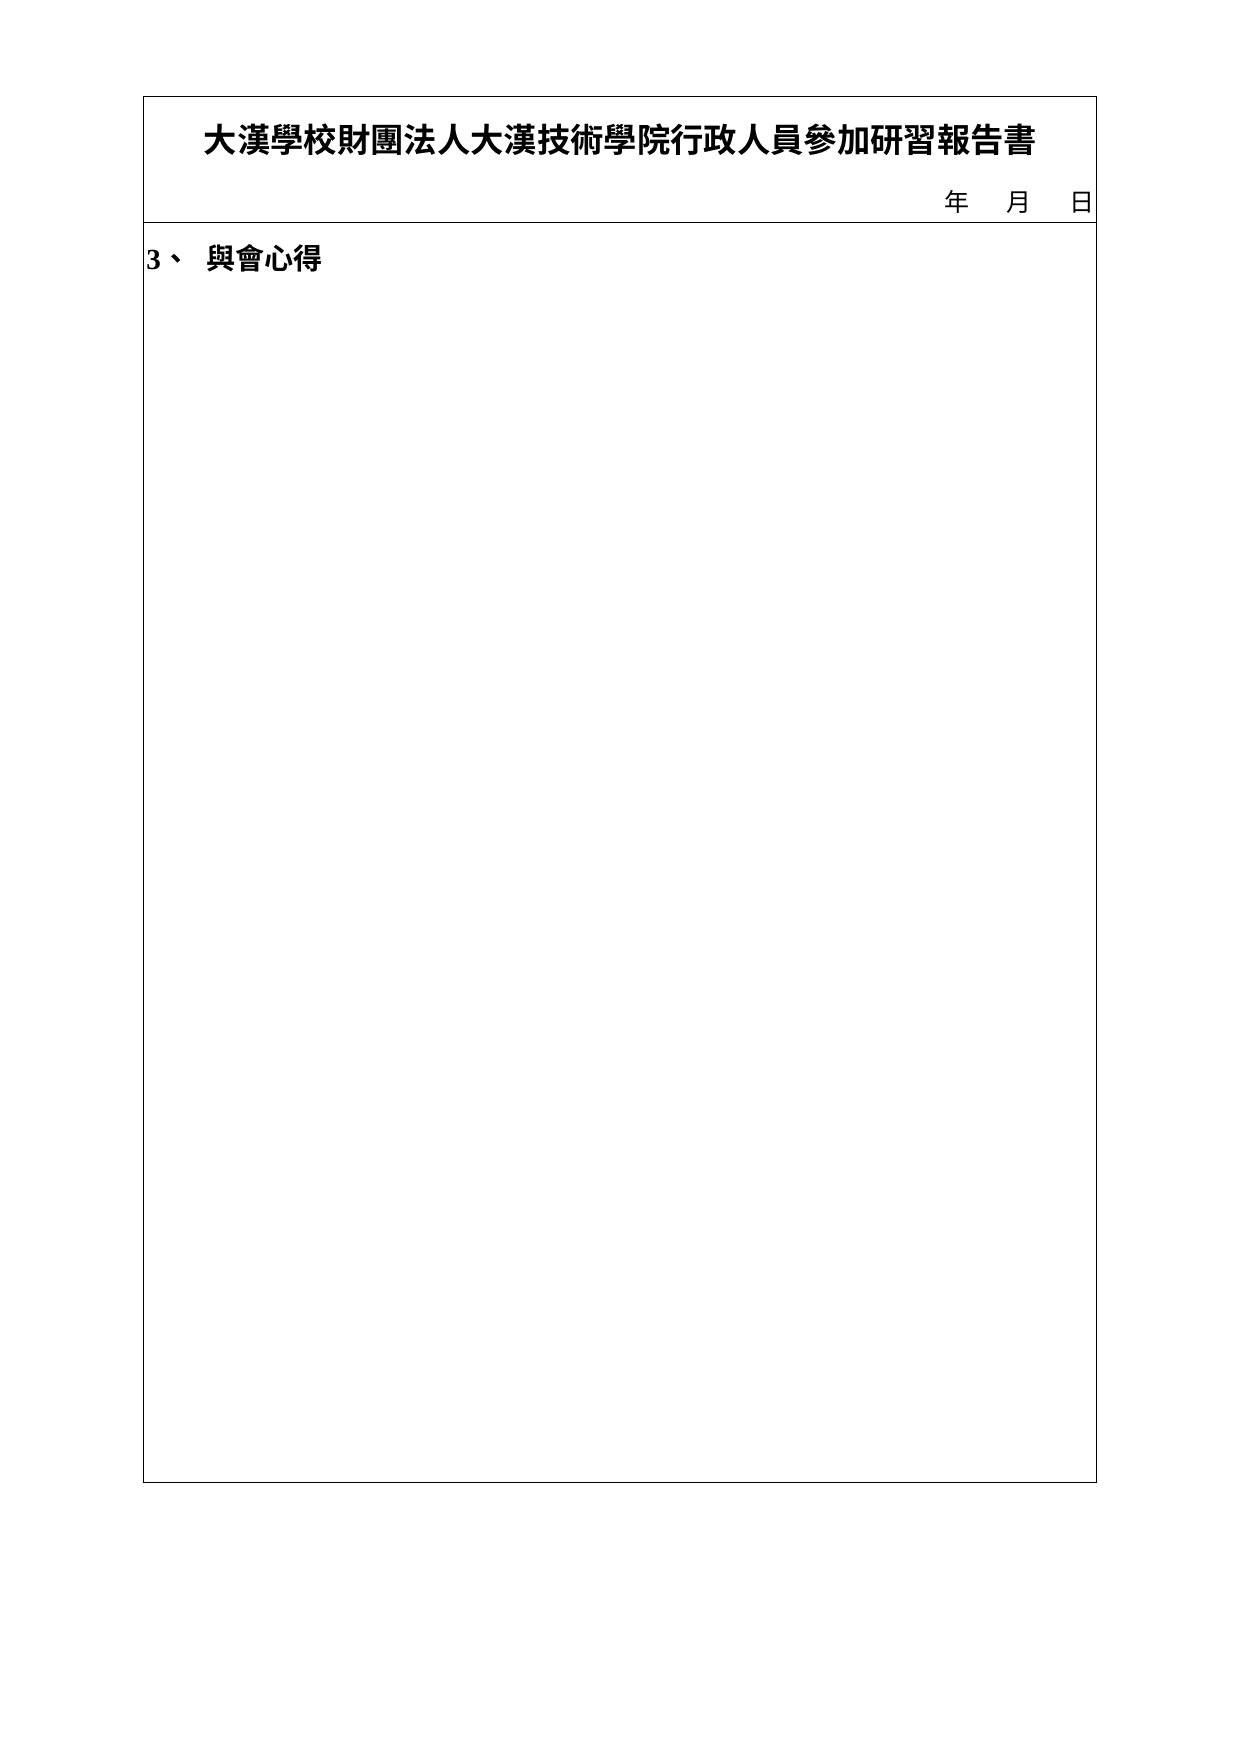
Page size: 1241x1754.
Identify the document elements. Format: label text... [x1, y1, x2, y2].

table_cell 與會心得 [144, 223, 1096, 1482]
table_header 大漢學校財團法人大漢技術學院行政人員參加研習報告書 年 月 日 [144, 97, 1096, 222]
